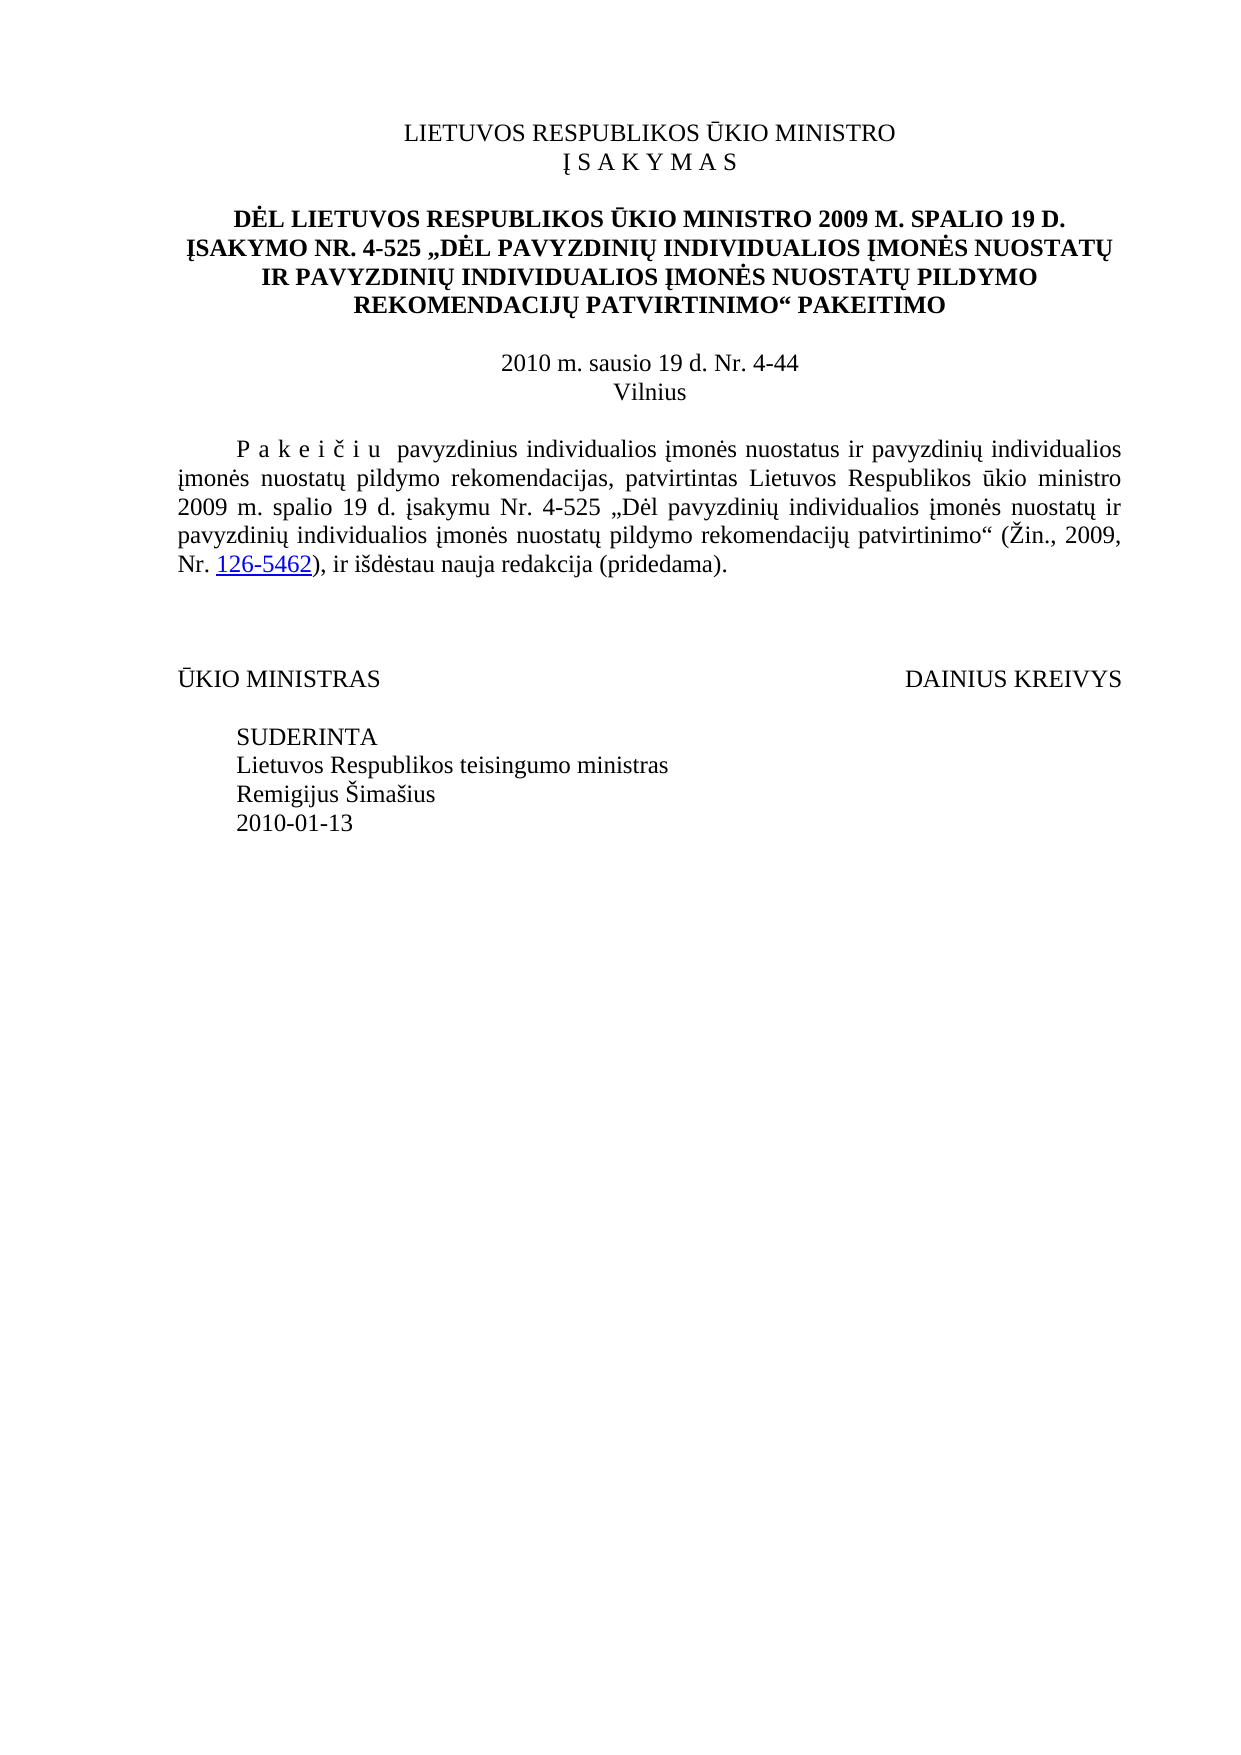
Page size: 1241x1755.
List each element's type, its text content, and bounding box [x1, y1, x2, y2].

text LIETUVOS RESPUBLIKOS ŪKIO MINISTRO [177, 118, 1122, 147]
text Ūkio ministras Dainius Kreivys [177, 664, 1122, 693]
text 2010 m. sausio 19 d. Nr. 4-44 [177, 348, 1122, 377]
text 2010-01-13 [177, 808, 1122, 837]
text Remigijus Šimašius [177, 779, 1122, 808]
text Lietuvos Respublikos teisingumo ministras [177, 751, 1122, 779]
text SUDERINTA [177, 722, 1122, 751]
text P a k e i č i u pavyzdinius individualios įmonės nuostatus ir pavyzdinių individualios įmonės nuostatų pildymo rekomendacijas, patvirtintas Lietuvos Respublikos ūkio ministro 2009 m. spalio 19 d. įsakymu Nr. 4-525 „Dėl pavyzdinių individualios įmonės nuostatų ir pavyzdinių individualios įmonės nuostatų pildymo rekomendacijų patvirtinimo“ (Žin., 2009, Nr. 126-5462), ir išdėstau nauja redakcija (pridedama). [177, 434, 1122, 578]
text į s a k y m a s [177, 147, 1122, 176]
text Vilnius [177, 377, 1122, 406]
text DĖL LIETUVOS RESPUBLIKOS ŪKIO MINISTRO 2009 M. SPALIO 19 D. ĮSAKYMO Nr. 4-525 „DĖL PAVYZDINIŲ INDIVIDUALIOS ĮMONĖS NUOSTATŲ IR PAVYZDINIŲ INDIVIDUALIOS ĮMONĖS NUOSTATŲ PILDYMO REKOMENDACIJŲ PATVIRTINIMO“ PAKEITIMO [177, 204, 1122, 319]
